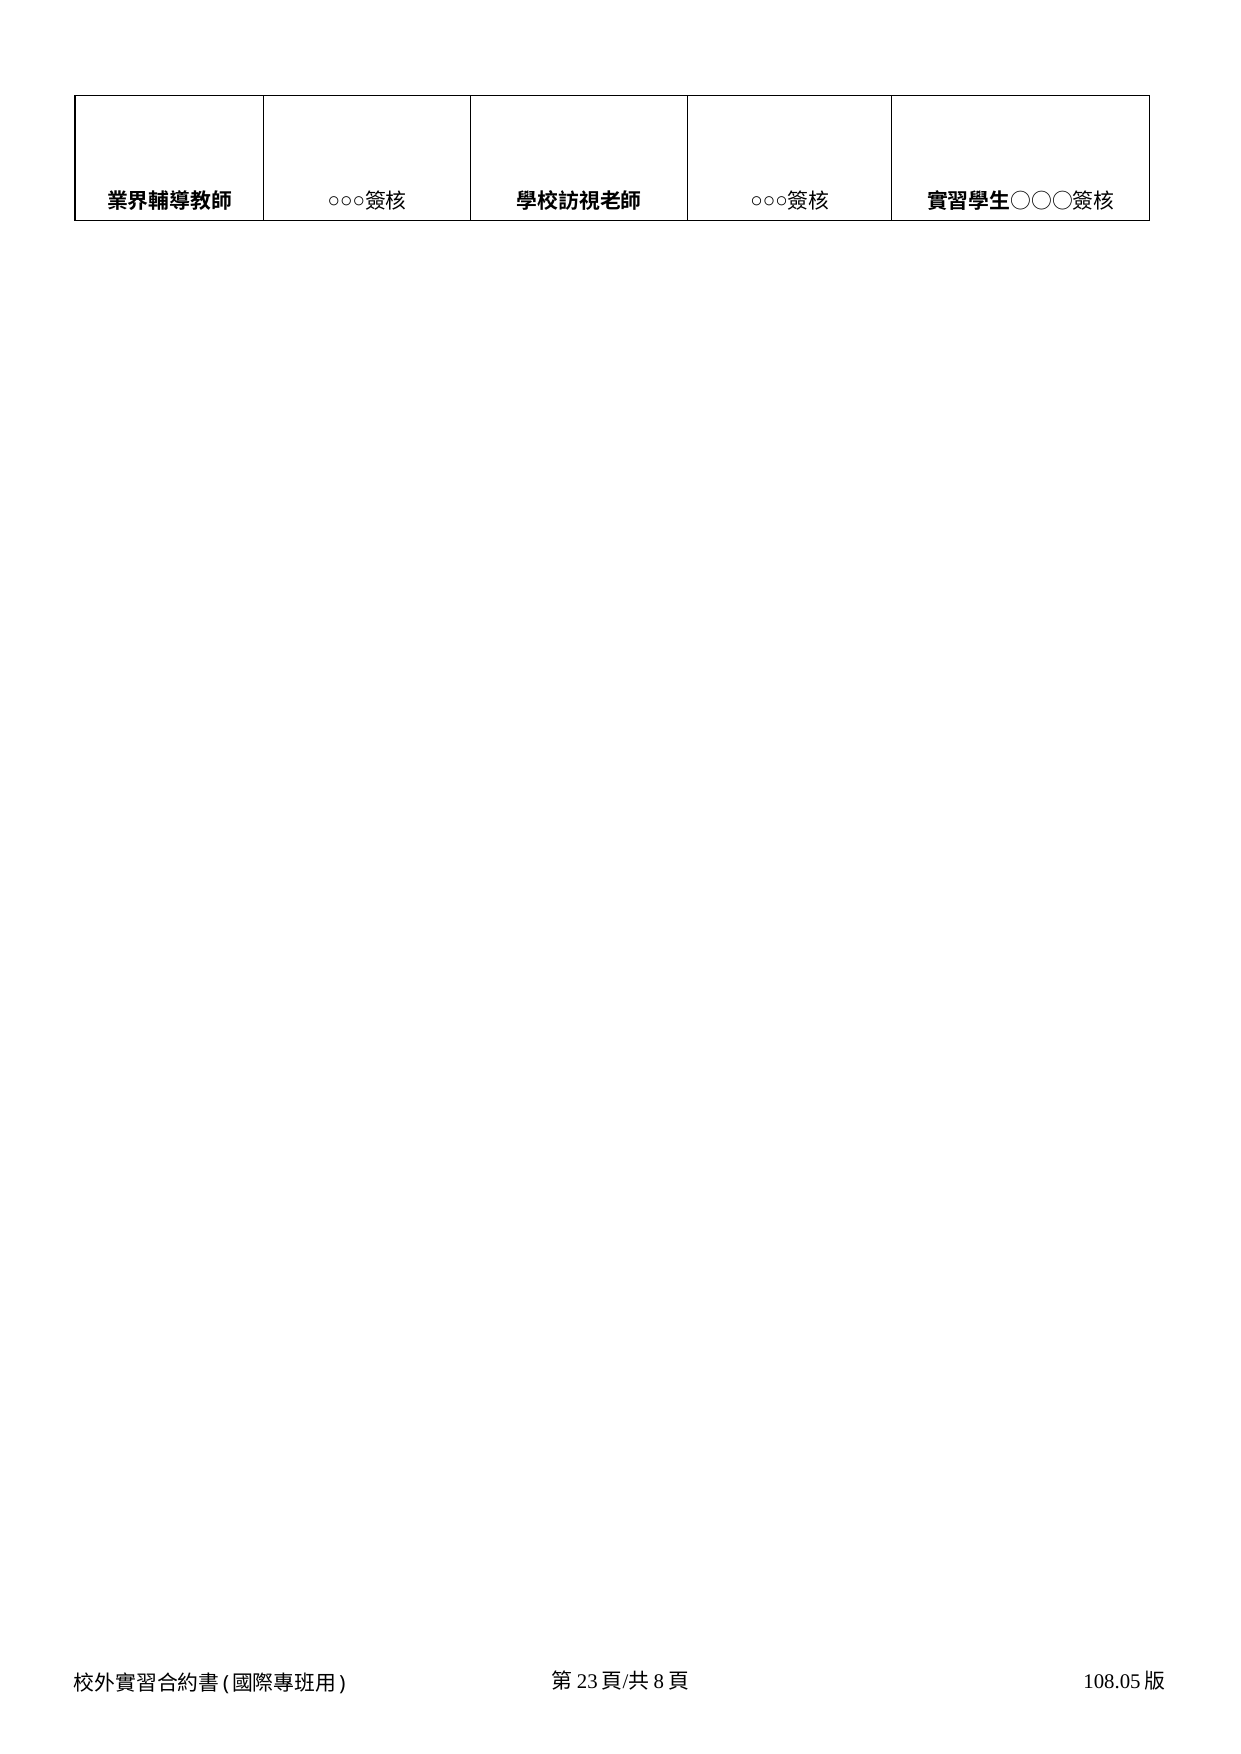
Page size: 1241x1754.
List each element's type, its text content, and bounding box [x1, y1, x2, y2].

table_header 業界輔導教師 [76, 96, 263, 220]
table_header ○○○簽核 [688, 96, 891, 220]
table_header ○○○簽核 [264, 96, 470, 220]
table_header 學校訪視老師 [471, 96, 687, 220]
table_header 實習學生○○○簽核 [892, 96, 1149, 220]
